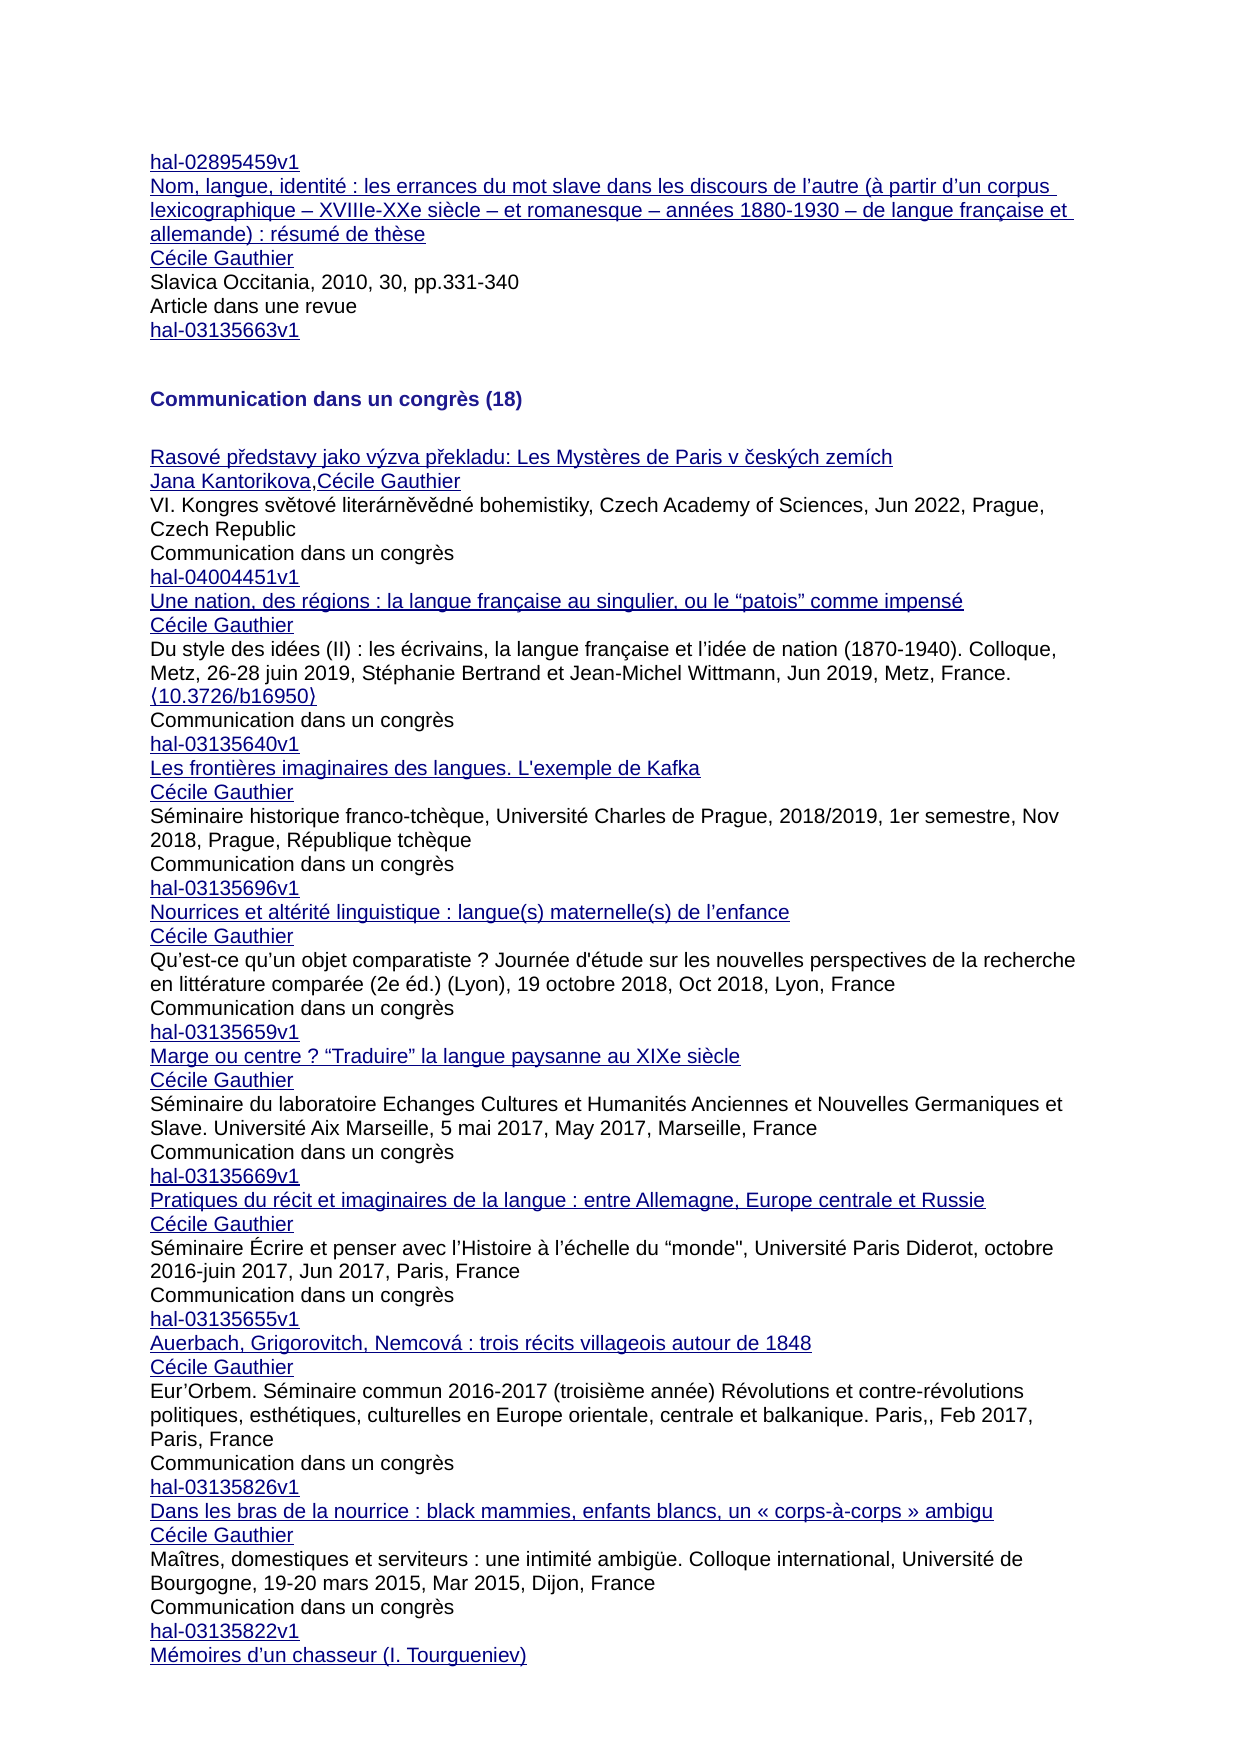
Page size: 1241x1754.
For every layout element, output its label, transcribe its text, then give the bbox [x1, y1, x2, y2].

table_cell Pratiques du récit et imaginaires de la langue : entre Allemagne, Europe centrale et Russie Cécile Gauthier Séminaire Écrire et penser avec l’Histoire à l’échelle du “monde", Université Paris Diderot, octobre 2016-juin 2017, Jun 2017, Paris, France Communication dans un congrès hal-03135655v1 [150, 1188, 1090, 1331]
table_cell Une nation, des régions : la langue française au singulier, ou le “patois” comme impensé Cécile Gauthier Du style des idées (II) : les écrivains, la langue française et l’idée de nation (1870-1940). Colloque, Metz, 26-28 juin 2019, Stéphanie Bertrand et Jean-Michel Wittmann, Jun 2019, Metz, France. ⟨10.3726/b16950⟩ Communication dans un congrès hal-03135640v1 [150, 589, 1090, 756]
table_cell Marge ou centre ? “Traduire” la langue paysanne au XIXe siècle Cécile Gauthier Séminaire du laboratoire Echanges Cultures et Humanités Anciennes et Nouvelles Germaniques et Slave. Université Aix Marseille, 5 mai 2017, May 2017, Marseille, France Communication dans un congrès hal-03135669v1 [150, 1044, 1090, 1187]
table_cell Auerbach, Grigorovitch, Nemcová : trois récits villageois autour de 1848 Cécile Gauthier Eur’Orbem. Séminaire commun 2016-2017 (troisième année) Révolutions et contre-révolutions politiques, esthétiques, culturelles en Europe orientale, centrale et balkanique. Paris,, Feb 2017, Paris, France Communication dans un congrès hal-03135826v1 [150, 1331, 1090, 1499]
table_cell Mémoires d’un chasseur (I. Tourgueniev) [150, 1643, 1090, 1667]
table_cell Nourrices et altérité linguistique : langue(s) maternelle(s) de l’enfance Cécile Gauthier Qu’est-ce qu’un objet comparatiste ? Journée d'étude sur les nouvelles perspectives de la recherche en littérature comparée (2e éd.) (Lyon), 19 octobre 2018, Oct 2018, Lyon, France Communication dans un congrès hal-03135659v1 [150, 900, 1090, 1044]
table_header Rasové představy jako výzva překladu: Les Mystères de Paris v českých zemích Jana Kantorikova,Cécile Gauthier VI. Kongres světové literárněvědné bohemistiky, Czech Academy of Sciences, Jun 2022, Prague, Czech Republic Communication dans un congrès hal-04004451v1 [150, 445, 1090, 588]
table_cell Les frontières imaginaires des langues. L'exemple de Kafka Cécile Gauthier Séminaire historique franco-tchèque, Université Charles de Prague, 2018/2019, 1er semestre, Nov 2018, Prague, République tchèque Communication dans un congrès hal-03135696v1 [150, 756, 1090, 900]
table_cell hal-02895459v1 [150, 150, 1090, 174]
table_cell Dans les bras de la nourrice : black mammies, enfants blancs, un « corps-à-corps » ambigu Cécile Gauthier Maîtres, domestiques et serviteurs : une intimité ambigüe. Colloque international, Université de Bourgogne, 19-20 mars 2015, Mar 2015, Dijon, France Communication dans un congrès hal-03135822v1 [150, 1499, 1090, 1643]
table_cell Nom, langue, identité : les errances du mot slave dans les discours de l’autre (à partir d’un corpus lexicographique – XVIIIe-XXe siècle – et romanesque – années 1880-1930 – de langue française et allemande) : résumé de thèse Cécile Gauthier Slavica Occitania, 2010, 30, pp.331-340 Article dans une revue hal-03135663v1 [150, 174, 1090, 342]
subtitle Communication dans un congrès (18) [150, 386, 1090, 410]
